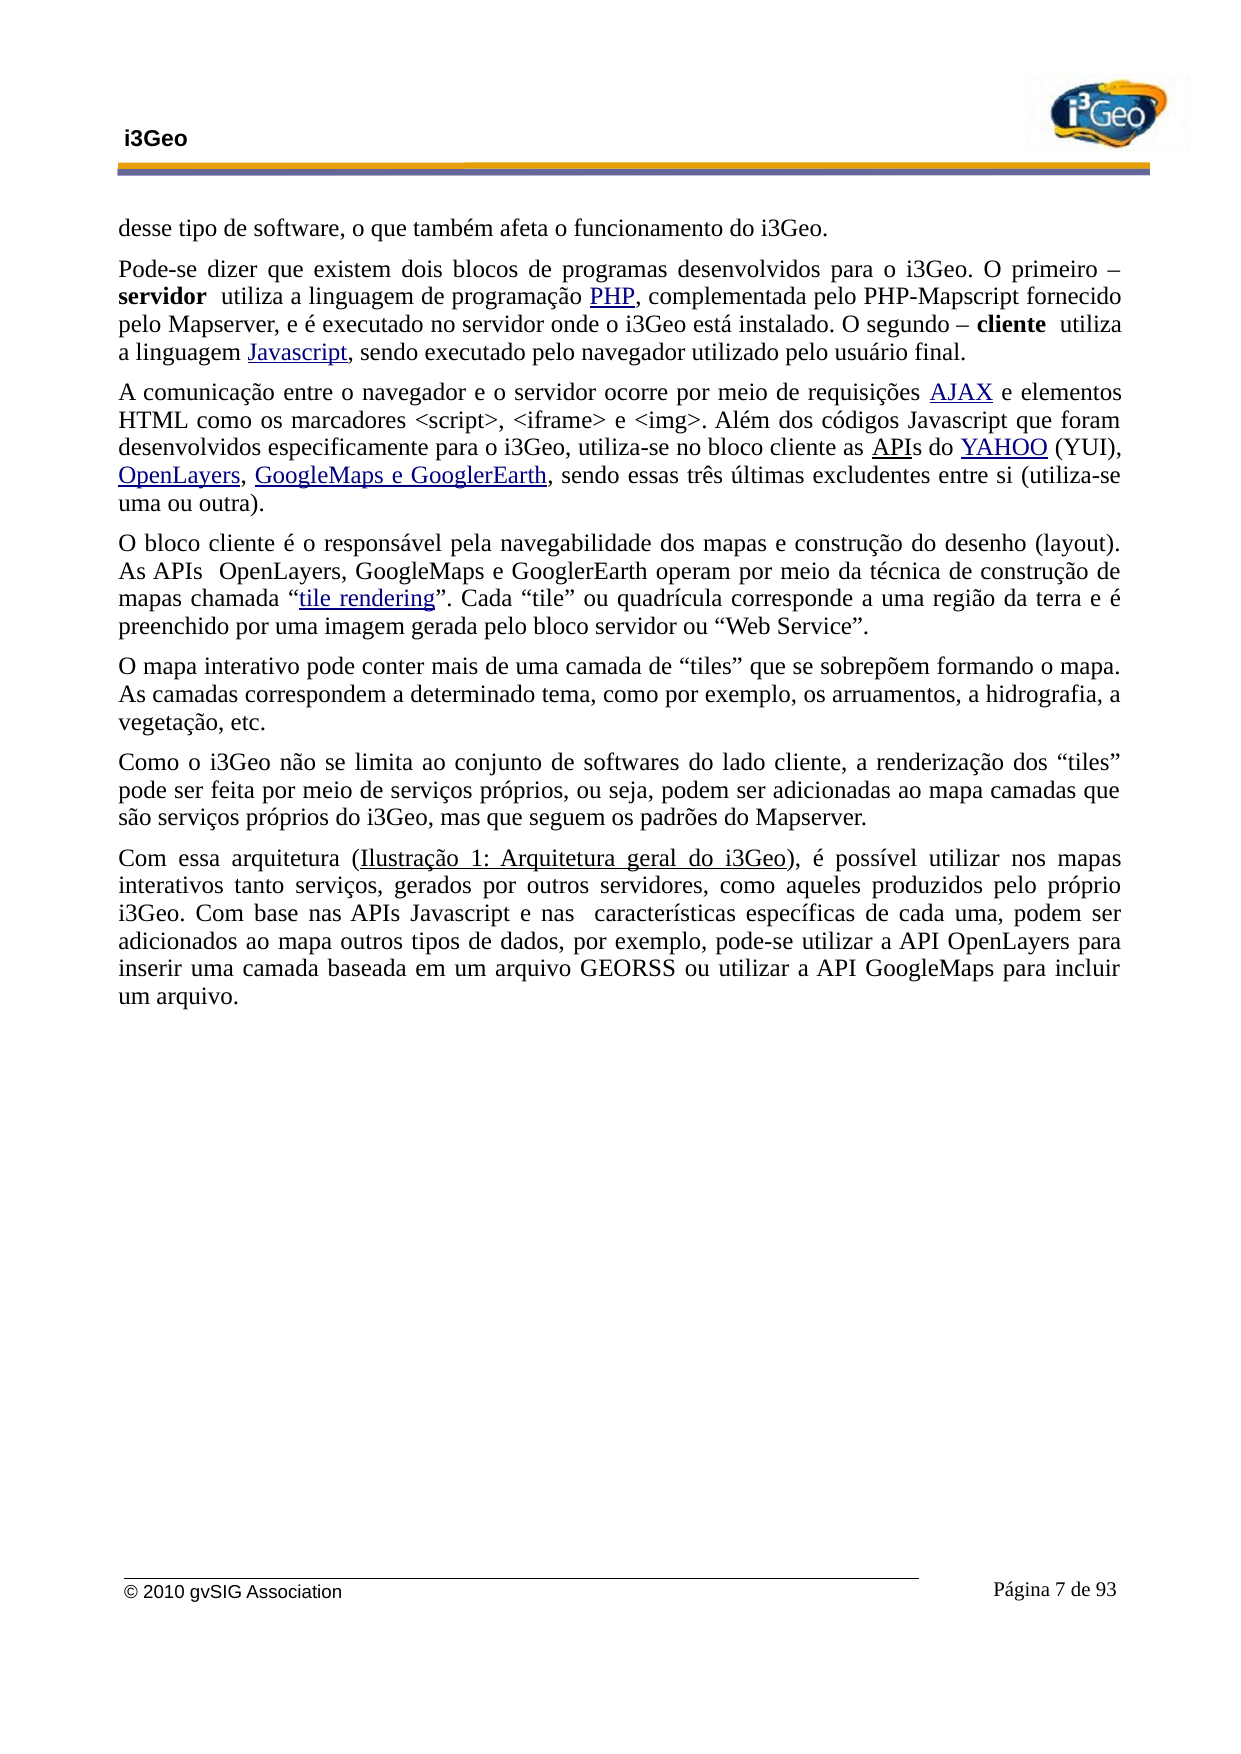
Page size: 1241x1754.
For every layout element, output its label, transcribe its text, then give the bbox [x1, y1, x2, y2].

text Pode-se dizer que existem dois blocos de programas desenvolvidos para o i3Geo. O primeiro – servidor utiliza a linguagem de programação PHP, complementada pelo PHP-Mapscript fornecido pelo Mapserver, e é executado no servidor onde o i3Geo está instalado. O segundo – cliente utiliza a linguagem Javascript, sendo executado pelo navegador utilizado pelo usuário final. [118, 255, 1122, 366]
text A comunicação entre o navegador e o servidor ocorre por meio de requisições AJAX e elementos HTML como os marcadores <script>, <iframe> e <img>. Além dos códigos Javascript que foram desenvolvidos especificamente para o i3Geo, utiliza-se no bloco cliente as APIs do YAHOO (YUI), OpenLayers, GoogleMaps e GooglerEarth, sendo essas três últimas excludentes entre si (utiliza-se uma ou outra). [118, 378, 1122, 517]
text O mapa interativo pode conter mais de uma camada de “tiles” que se sobrepõem formando o mapa. As camadas correspondem a determinado tema, como por exemplo, os arruamentos, a hidrografia, a vegetação, etc. [118, 652, 1122, 736]
text O bloco cliente é o responsável pela navegabilidade dos mapas e construção do desenho (layout). As APIs OpenLayers, GoogleMaps e GooglerEarth operam por meio da técnica de construção de mapas chamada “tile rendering”. Cada “tile” ou quadrícula corresponde a uma região da terra e é preenchido por uma imagem gerada pelo bloco servidor ou “Web Service”. [118, 529, 1122, 640]
text desse tipo de software, o que também afeta o funcionamento do i3Geo. [118, 214, 1122, 242]
text Com essa arquitetura (Ilustração 1: Arquitetura geral do i3Geo), é possível utilizar nos mapas interativos tanto serviços, gerados por outros servidores, como aqueles produzidos pelo próprio i3Geo. Com base nas APIs Javascript e nas características específicas de cada uma, podem ser adicionados ao mapa outros tipos de dados, por exemplo, pode-se utilizar a API OpenLayers para inserir uma camada baseada em um arquivo GEORSS ou utilizar a API GoogleMaps para incluir um arquivo. [118, 844, 1122, 1010]
picture [1025, 74, 1191, 151]
text Como o i3Geo não se limita ao conjunto de softwares do lado cliente, a renderização dos “tiles” pode ser feita por meio de serviços próprios, ou seja, podem ser adicionadas ao mapa camadas que são serviços próprios do i3Geo, mas que seguem os padrões do Mapserver. [118, 748, 1122, 831]
